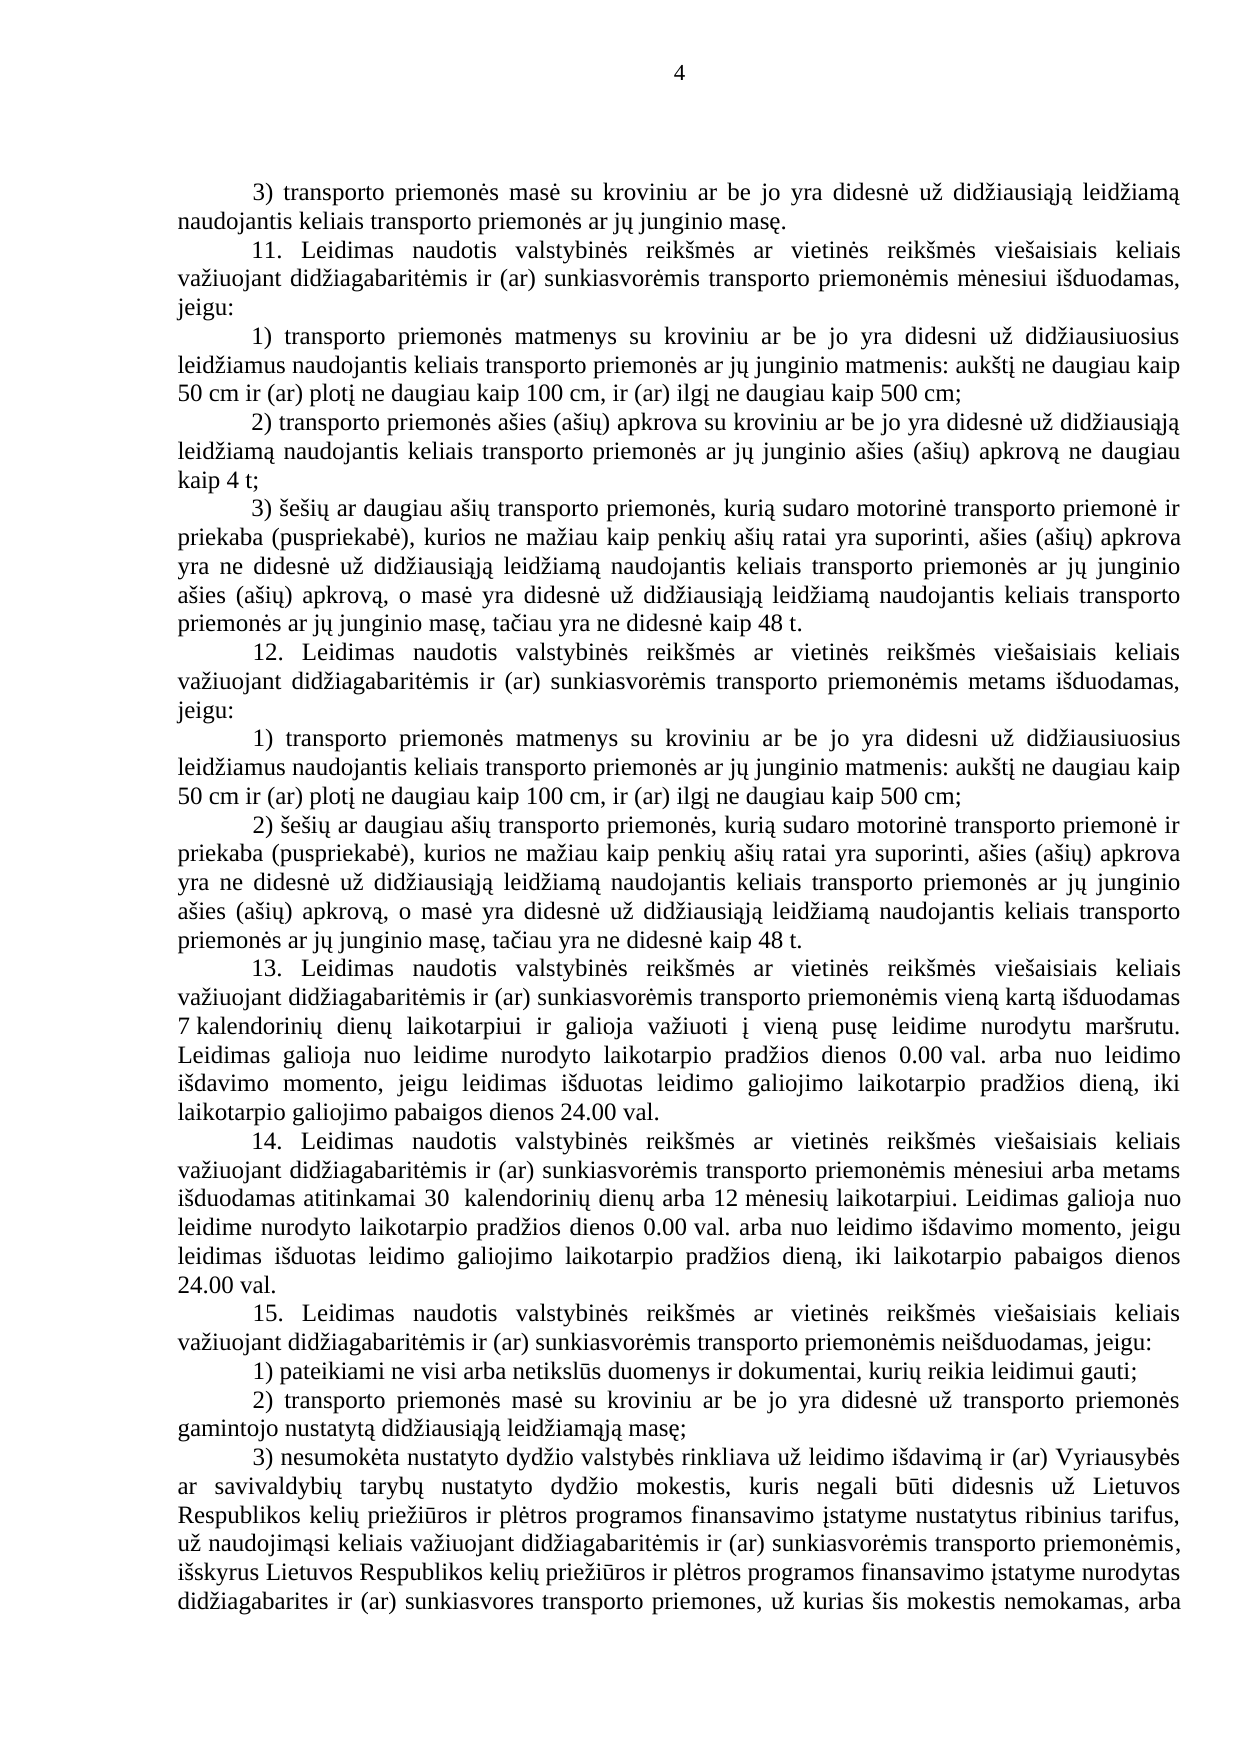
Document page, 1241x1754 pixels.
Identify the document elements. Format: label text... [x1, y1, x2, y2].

text 2) šešių ar daugiau ašių transporto priemonės, kurią sudaro motorinė transporto priemonė ir priekaba (puspriekabė), kurios ne mažiau kaip penkių ašių ratai yra suporinti, ašies (ašių) apkrova yra ne didesnė už didžiausiąją leidžiamą naudojantis keliais transporto priemonės ar jų junginio ašies (ašių) apkrovą, o masė yra didesnė už didžiausiąją leidžiamą naudojantis keliais transporto priemonės ar jų junginio masę, tačiau yra ne didesnė kaip 48 t. [177, 810, 1181, 953]
text 2) transporto priemonės ašies (ašių) apkrova su kroviniu ar be jo yra didesnė už didžiausiąją leidžiamą naudojantis keliais transporto priemonės ar jų junginio ašies (ašių) apkrovą ne daugiau kaip 4 t; [177, 407, 1181, 493]
text 13. Leidimas naudotis valstybinės reikšmės ar vietinės reikšmės viešaisiais keliais važiuojant didžiagabaritėmis ir (ar) sunkiasvorėmis transporto priemonėmis vieną kartą išduodamas 7 kalendorinių dienų laikotarpiui ir galioja važiuoti į vieną pusę leidime nurodytu maršrutu. Leidimas galioja nuo leidime nurodyto laikotarpio pradžios dienos 0.00 val. arba nuo leidimo išdavimo momento, jeigu leidimas išduotas leidimo galiojimo laikotarpio pradžios dieną, iki laikotarpio galiojimo pabaigos dienos 24.00 val. [177, 953, 1181, 1126]
text 1) transporto priemonės matmenys su kroviniu ar be jo yra didesni už didžiausiuosius leidžiamus naudojantis keliais transporto priemonės ar jų junginio matmenis: aukštį ne daugiau kaip 50 cm ir (ar) plotį ne daugiau kaip 100 cm, ir (ar) ilgį ne daugiau kaip 500 cm; [177, 321, 1181, 407]
text 2) transporto priemonės masė su kroviniu ar be jo yra didesnė už transporto priemonės gamintojo nustatytą didžiausiąją leidžiamąją masę; [177, 1385, 1181, 1442]
text 1) transporto priemonės matmenys su kroviniu ar be jo yra didesni už didžiausiuosius leidžiamus naudojantis keliais transporto priemonės ar jų junginio matmenis: aukštį ne daugiau kaip 50 cm ir (ar) plotį ne daugiau kaip 100 cm, ir (ar) ilgį ne daugiau kaip 500 cm; [177, 723, 1181, 810]
text 12. Leidimas naudotis valstybinės reikšmės ar vietinės reikšmės viešaisiais keliais važiuojant didžiagabaritėmis ir (ar) sunkiasvorėmis transporto priemonėmis metams išduodamas, jeigu: [177, 637, 1181, 723]
text 1) pateikiami ne visi arba netikslūs duomenys ir dokumentai, kurių reikia leidimui gauti; [177, 1356, 1181, 1385]
text 3) šešių ar daugiau ašių transporto priemonės, kurią sudaro motorinė transporto priemonė ir priekaba (puspriekabė), kurios ne mažiau kaip penkių ašių ratai yra suporinti, ašies (ašių) apkrova yra ne didesnė už didžiausiąją leidžiamą naudojantis keliais transporto priemonės ar jų junginio ašies (ašių) apkrovą, o masė yra didesnė už didžiausiąją leidžiamą naudojantis keliais transporto priemonės ar jų junginio masę, tačiau yra ne didesnė kaip 48 t. [177, 493, 1181, 637]
text 14. Leidimas naudotis valstybinės reikšmės ar vietinės reikšmės viešaisiais keliais važiuojant didžiagabaritėmis ir (ar) sunkiasvorėmis transporto priemonėmis mėnesiui arba metams išduodamas atitinkamai 30 kalendorinių dienų arba 12 mėnesių laikotarpiui. Leidimas galioja nuo leidime nurodyto laikotarpio pradžios dienos 0.00 val. arba nuo leidimo išdavimo momento, jeigu leidimas išduotas leidimo galiojimo laikotarpio pradžios dieną, iki laikotarpio pabaigos dienos 24.00 val. [177, 1126, 1181, 1298]
text 11. Leidimas naudotis valstybinės reikšmės ar vietinės reikšmės viešaisiais keliais važiuojant didžiagabaritėmis ir (ar) sunkiasvorėmis transporto priemonėmis mėnesiui išduodamas, jeigu: [177, 235, 1181, 321]
text 15. Leidimas naudotis valstybinės reikšmės ar vietinės reikšmės viešaisiais keliais važiuojant didžiagabaritėmis ir (ar) sunkiasvorėmis transporto priemonėmis neišduodamas, jeigu: [177, 1298, 1181, 1356]
text 3) nesumokėta nustatyto dydžio valstybės rinkliava už leidimo išdavimą ir (ar) Vyriausybės ar savivaldybių tarybų nustatyto dydžio mokestis, kuris negali būti didesnis už Lietuvos Respublikos kelių priežiūros ir plėtros programos finansavimo įstatyme nustatytus ribinius tarifus, už naudojimąsi keliais važiuojant didžiagabaritėmis ir (ar) sunkiasvorėmis transporto priemonėmis, išskyrus Lietuvos Respublikos kelių priežiūros ir plėtros programos finansavimo įstatyme nurodytas didžiagabarites ir (ar) sunkiasvores transporto priemones, už kurias šis mokestis nemokamas, arba [177, 1442, 1181, 1615]
text 3) transporto priemonės masė su kroviniu ar be jo yra didesnė už didžiausiąją leidžiamą naudojantis keliais transporto priemonės ar jų junginio masę. [177, 177, 1181, 235]
